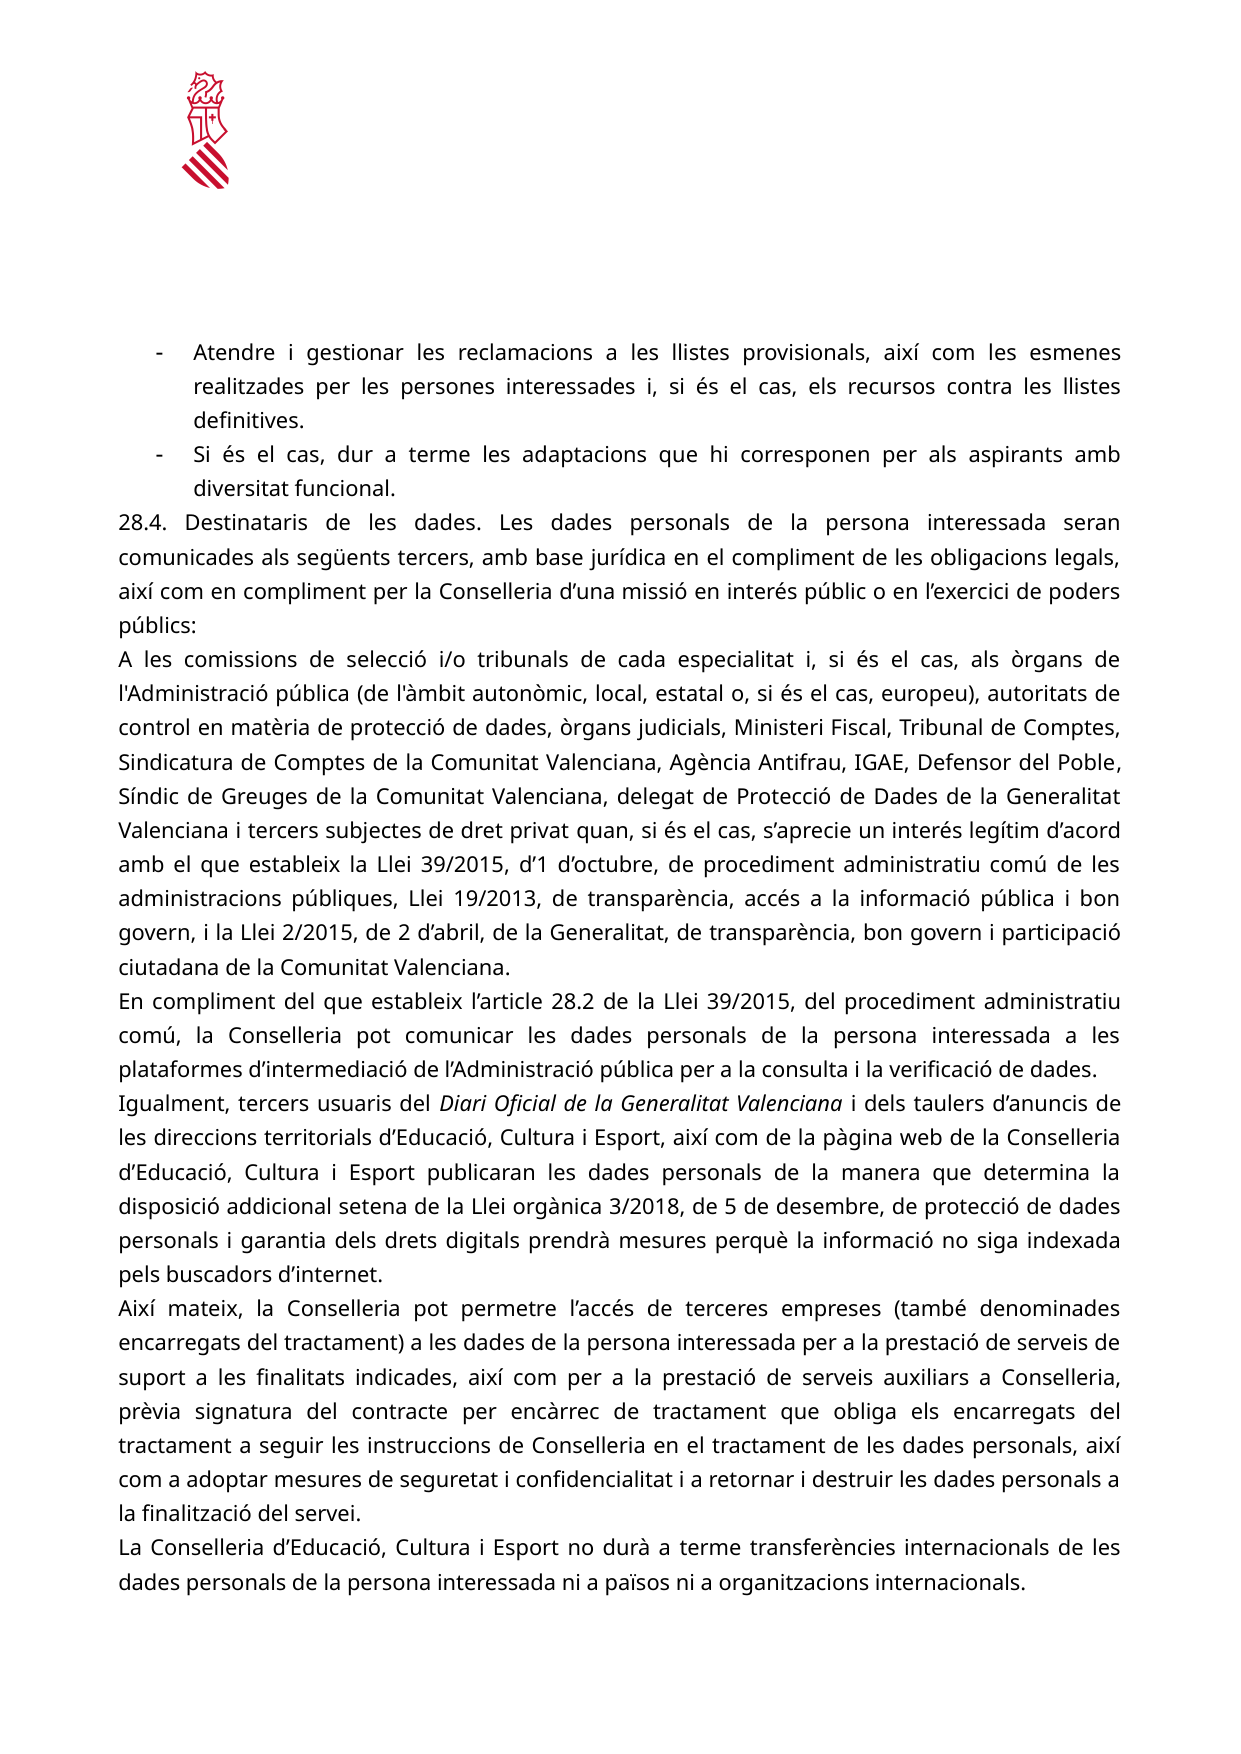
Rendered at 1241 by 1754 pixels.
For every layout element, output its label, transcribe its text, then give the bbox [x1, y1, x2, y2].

text La Conselleria d’Educació, Cultura i Esport no durà a terme transferències internacionals de les dades personals de la persona interessada ni a països ni a organitzacions internacionals. [118, 1532, 1122, 1596]
text A les comissions de selecció i/o tribunals de cada especialitat i, si és el cas, als òrgans de l'Administració pública (de l'àmbit autonòmic, local, estatal o, si és el cas, europeu), autoritats de control en matèria de protecció de dades, òrgans judicials, Ministeri Fiscal, Tribunal de Comptes, Sindicatura de Comptes de la Comunitat Valenciana, Agència Antifrau, IGAE, Defensor del Poble, Síndic de Greuges de la Comunitat Valenciana, delegat de Protecció de Dades de la Generalitat Valenciana i tercers subjectes de dret privat quan, si és el cas, s’aprecie un interés legítim d’acord amb el que estableix la Llei 39/2015, d’1 d’octubre, de procediment administratiu comú de les administracions públiques, Llei 19/2013, de transparència, accés a la informació pública i bon govern, i la Llei 2/2015, de 2 d’abril, de la Generalitat, de transparència, bon govern i participació ciutadana de la Comunitat Valenciana. [118, 644, 1122, 981]
list Si és el cas, dur a terme les adaptacions que hi corresponen per als aspirants amb diversitat funcional. [156, 439, 1122, 503]
list Atendre i gestionar les reclamacions a les llistes provisionals, així com les esmenes realitzades per les persones interessades i, si és el cas, els recursos contra les llistes definitives. [156, 337, 1122, 435]
text Igualment, tercers usuaris del Diari Oficial de la Generalitat Valenciana i dels taulers d’anuncis de les direccions territorials d’Educació, Cultura i Esport, així com de la pàgina web de la Conselleria d’Educació, Cultura i Esport publicaran les dades personals de la manera que determina la disposició addicional setena de la Llei orgànica 3/2018, de 5 de desembre, de protecció de dades personals i garantia dels drets digitals prendrà mesures perquè la informació no siga indexada pels buscadors d’internet. [118, 1088, 1122, 1289]
text En compliment del que estableix l’article 28.2 de la Llei 39/2015, del procediment administratiu comú, la Conselleria pot comunicar les dades personals de la persona interessada a les plataformes d’intermediació de l’Administració pública per a la consulta i la verificació de dades. [118, 986, 1122, 1084]
text Així mateix, la Conselleria pot permetre l’accés de terceres empreses (també denominades encarregats del tractament) a les dades de la persona interessada per a la prestació de serveis de suport a les finalitats indicades, així com per a la prestació de serveis auxiliars a Conselleria, prèvia signatura del contracte per encàrrec de tractament que obliga els encarregats del tractament a seguir les instruccions de Conselleria en el tractament de les dades personals, així com a adoptar mesures de seguretat i confidencialitat i a retornar i destruir les dades personals a la finalització del servei. [118, 1293, 1122, 1528]
picture [181, 70, 229, 189]
text 28.4. Destinataris de les dades. Les dades personals de la persona interessada seran comunicades als següents tercers, amb base jurídica en el compliment de les obligacions legals, així com en compliment per la Conselleria d’una missió en interés públic o en l’exercici de poders públics: [118, 507, 1122, 640]
